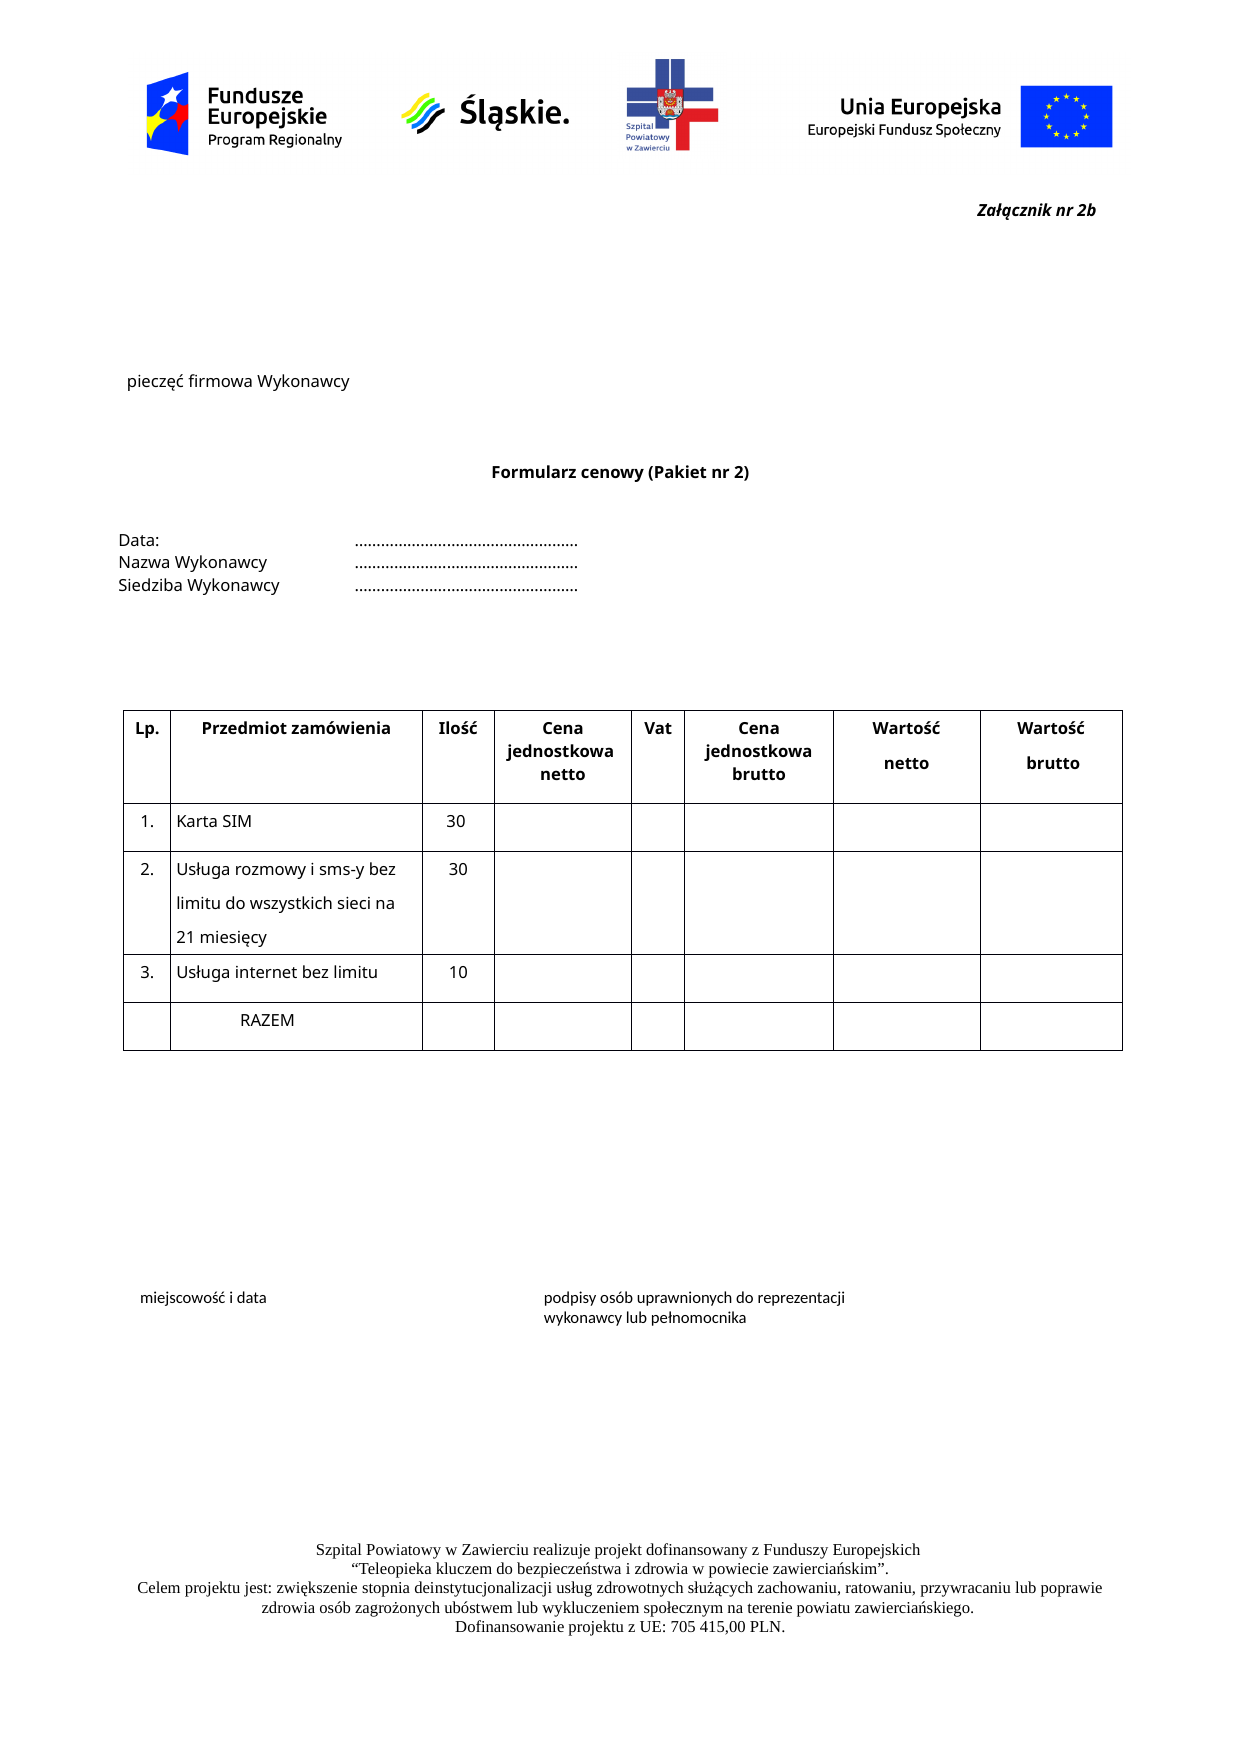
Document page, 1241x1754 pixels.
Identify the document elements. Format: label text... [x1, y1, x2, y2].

table_cell 3. [124, 955, 170, 1002]
table_cell [685, 804, 833, 851]
table_cell [834, 852, 980, 954]
table_cell [495, 1003, 631, 1049]
table_cell [685, 1003, 833, 1049]
table_cell 1. [124, 804, 170, 851]
table_cell [685, 852, 833, 954]
text Nazwa Wykonawcy …………………………………………… [118, 551, 1122, 574]
table_cell [632, 955, 684, 1002]
table_cell [423, 1003, 494, 1049]
table_cell [495, 804, 631, 851]
picture [127, 52, 1132, 175]
text pieczęć firmowa Wykonawcy [118, 369, 1122, 392]
table_header Vat [632, 711, 684, 803]
table_cell [124, 1003, 170, 1049]
table_cell 30 [423, 804, 494, 851]
text Siedziba Wykonawcy …………………………………………… [118, 574, 1122, 596]
table_header Wartość netto [834, 711, 980, 803]
table_cell [632, 804, 684, 851]
table_cell [981, 1003, 1122, 1049]
table_cell [981, 804, 1122, 851]
table_cell [981, 852, 1122, 954]
text Załącznik nr 2b [118, 199, 1098, 222]
table_cell [495, 852, 631, 954]
table_cell [981, 955, 1122, 1002]
table_cell RAZEM [171, 1003, 422, 1049]
table_header Lp. [124, 711, 170, 803]
table_cell [632, 1003, 684, 1049]
table_cell Karta SIM [171, 804, 422, 851]
table_cell [495, 955, 631, 1002]
table_cell [834, 1003, 980, 1049]
table_header Przedmiot zamówienia [171, 711, 422, 803]
table_cell [632, 852, 684, 954]
table_cell [685, 955, 833, 1002]
table_cell 2. [124, 852, 170, 954]
table_header Wartość brutto [981, 711, 1122, 803]
table_cell Usługa rozmowy i sms-y bez limitu do wszystkich sieci na 21 miesięcy [171, 852, 422, 954]
text Data: …………………………………………… [118, 528, 1122, 551]
table_header miejscowość i data [125, 1276, 532, 1348]
table_cell 30 [423, 852, 494, 954]
table_header Cena jednostkowa netto [495, 711, 631, 803]
text Formularz cenowy (Pakiet nr 2) [118, 460, 1122, 483]
table_cell Usługa internet bez limitu [171, 955, 422, 1002]
table_cell [834, 804, 980, 851]
table_cell [834, 955, 980, 1002]
table_cell 10 [423, 955, 494, 1002]
table_header Ilość [423, 711, 494, 803]
table_header podpisy osób uprawnionych do reprezentacji wykonawcy lub pełnomocnika [533, 1276, 1079, 1348]
table_header Cena jednostkowa brutto [685, 711, 833, 803]
